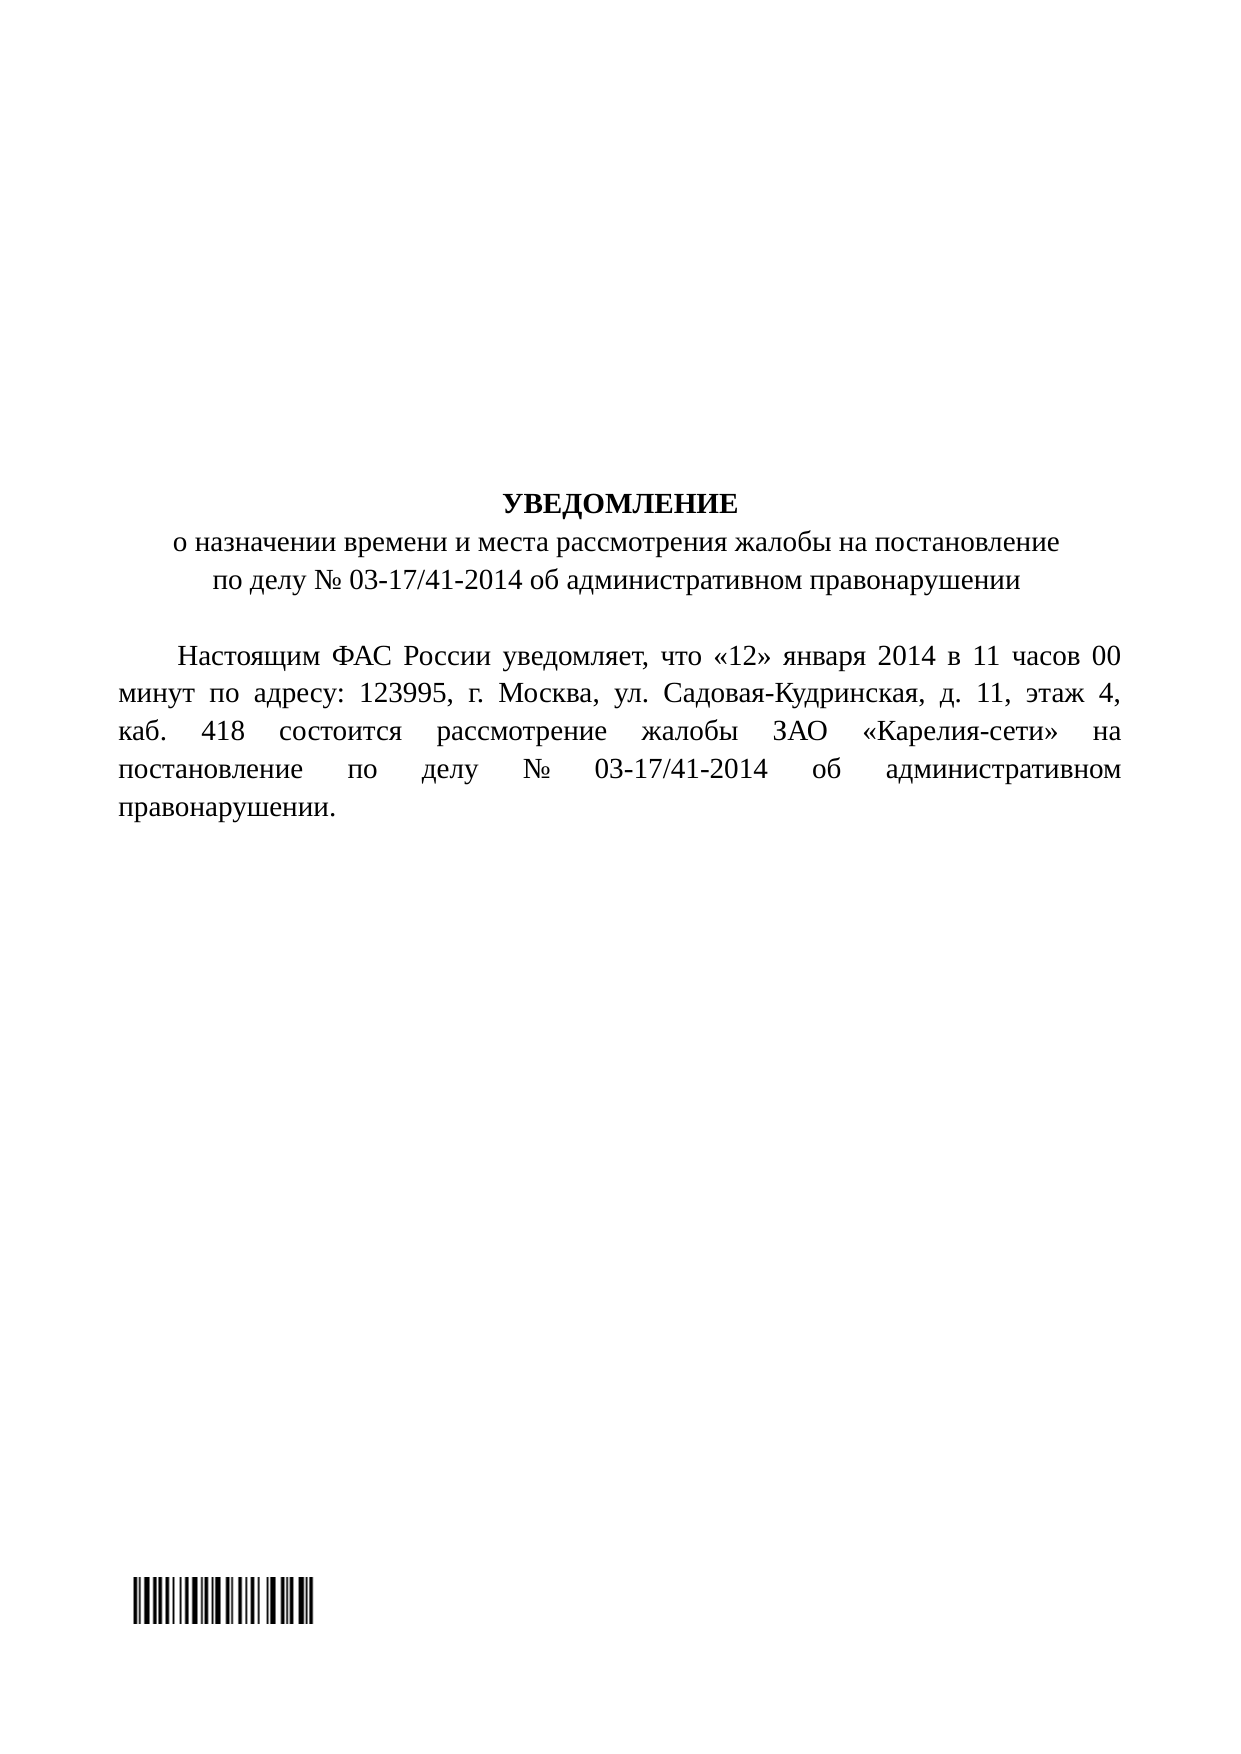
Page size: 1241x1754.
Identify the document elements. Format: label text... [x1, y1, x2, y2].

subtitle УВЕДОМЛЕНИЕ [118, 482, 1122, 520]
picture [118, 1577, 331, 1624]
subtitle о назначении времени и места рассмотрения жалобы на постановление [118, 520, 1122, 558]
text Настоящим ФАС России уведомляет, что «12» января 2014 в 11 часов 00 минут по адресу: 123995, г. Москва, ул. Садовая-Кудринская, д. 11, этаж 4, каб. 418 состоится рассмотрение жалобы ЗАО «Карелия-сети» на постановление по делу № 03-17/41-2014 об административном правонарушении. [118, 633, 1122, 822]
subtitle по делу № 03-17/41-2014 об административном правонарушении [118, 558, 1122, 596]
